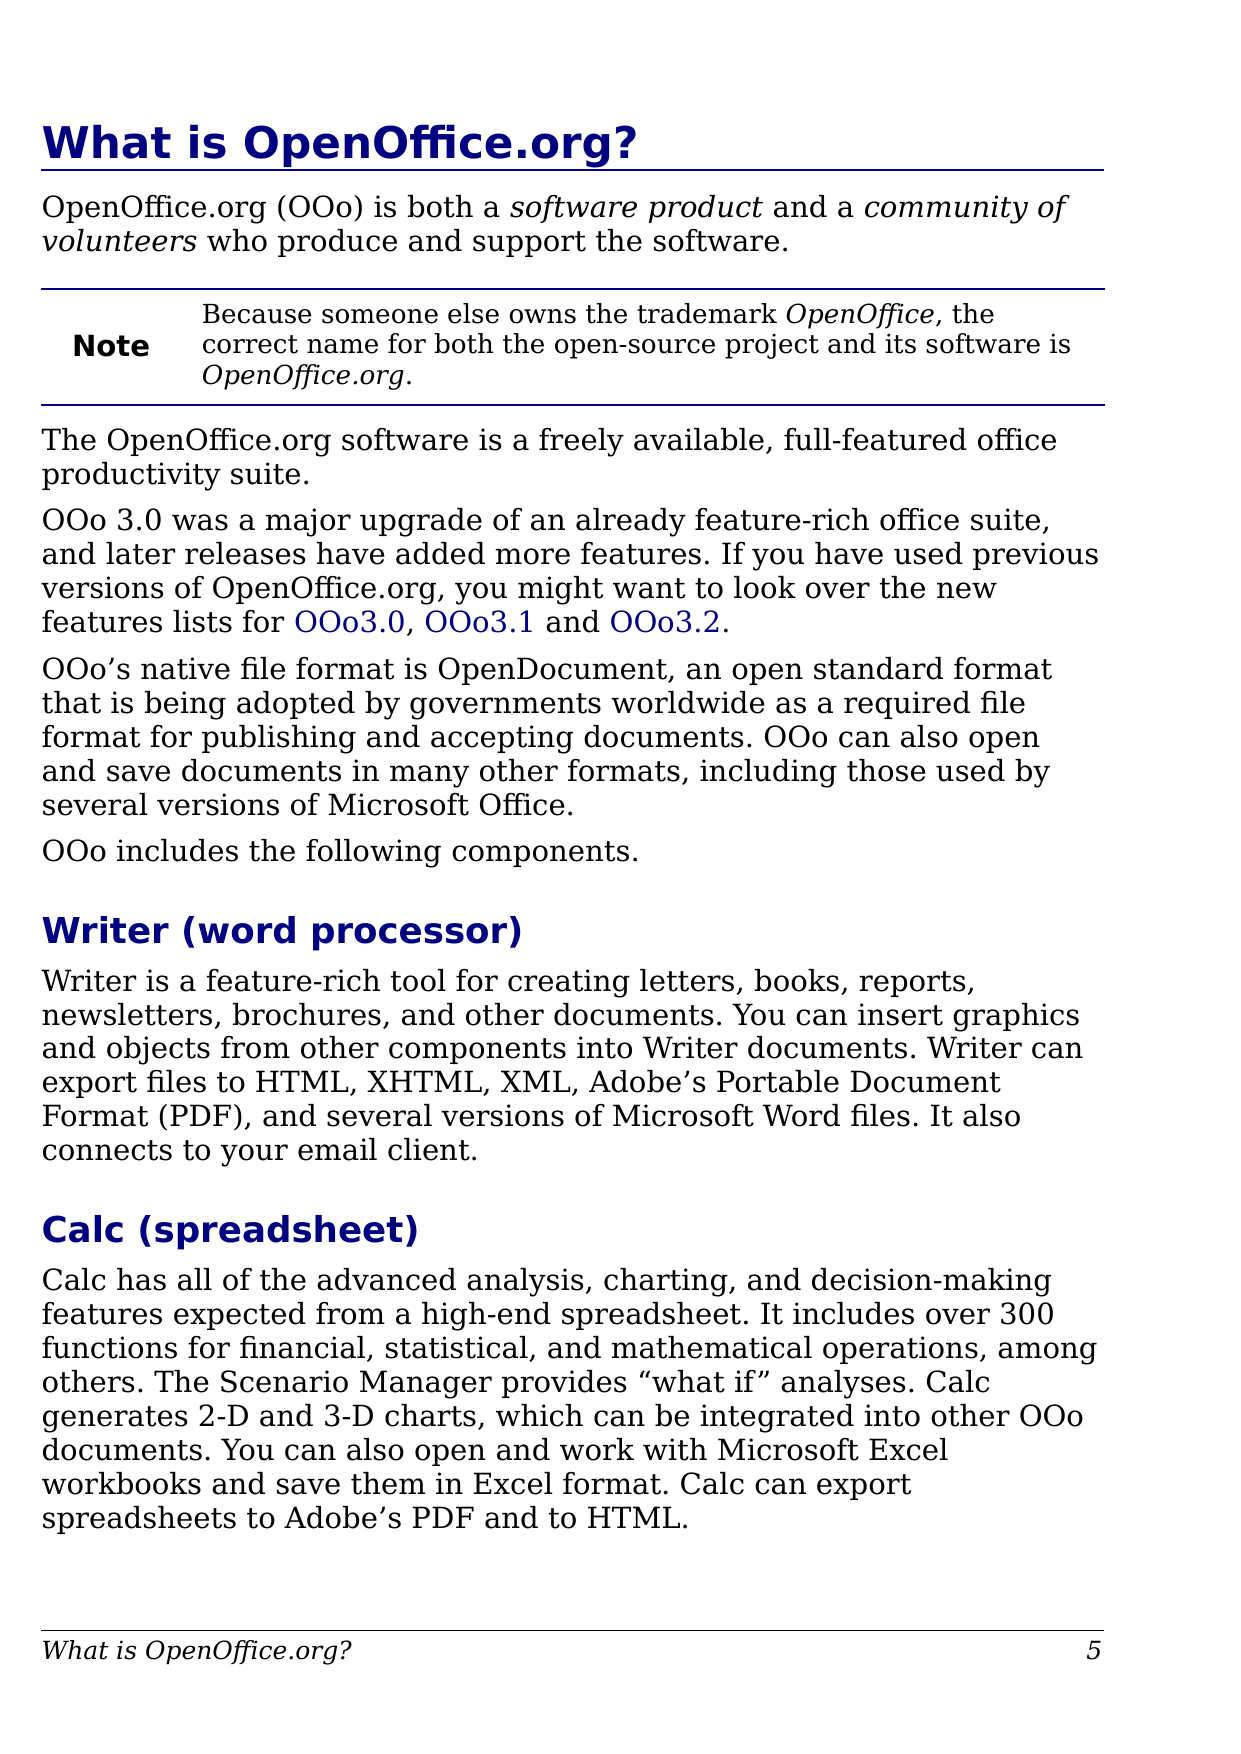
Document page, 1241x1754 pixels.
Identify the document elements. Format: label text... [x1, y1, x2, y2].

text The OpenOffice.org software is a freely available, full-featured office productivity suite. [41, 423, 1104, 491]
text OOo includes the following components. [41, 834, 1104, 868]
table_header Because someone else owns the trademark OpenOffice, the correct name for both the open-source project and its software is OpenOffice.org. [180, 290, 1105, 403]
text OOo 3.0 was a major upgrade of an already feature-rich office suite, and later releases have added more features. If you have used previous versions of OpenOffice.org, you might want to look over the new features lists for OOo3.0, OOo3.1 and OOo3.2. [41, 504, 1104, 639]
text OpenOffice.org (OOo) is both a software product and a community of volunteers who produce and support the software. [41, 190, 1104, 258]
text OOo’s native file format is OpenDocument, an open standard format that is being adopted by governments worldwide as a required file format for publishing and accepting documents. OOo can also open and save documents in many other formats, including those used by several versions of Microsoft Office. [41, 652, 1104, 822]
text Writer is a feature-rich tool for creating letters, books, reports, newsletters, brochures, and other documents. You can insert graphics and objects from other components into Writer documents. Writer can export files to HTML, XHTML, XML, Adobe’s Portable Document Format (PDF), and several versions of Microsoft Word files. It also connects to your email client. [41, 964, 1104, 1168]
text Calc has all of the advanced analysis, charting, and decision-making features expected from a high-end spreadsheet. It includes over 300 functions for financial, statistical, and mathematical operations, among others. The Scenario Manager provides “what if” analyses. Calc generates 2-D and 3-D charts, which can be integrated into other OOo documents. You can also open and work with Microsoft Excel workbooks and save them in Excel format. Calc can export spreadsheets to Adobe’s PDF and to HTML. [41, 1263, 1104, 1535]
table_header Note [41, 290, 180, 403]
subtitle Writer (word processor) [41, 910, 1104, 951]
subtitle What is OpenOffice.org? [41, 118, 1104, 169]
subtitle Calc (spreadsheet) [41, 1209, 1104, 1251]
